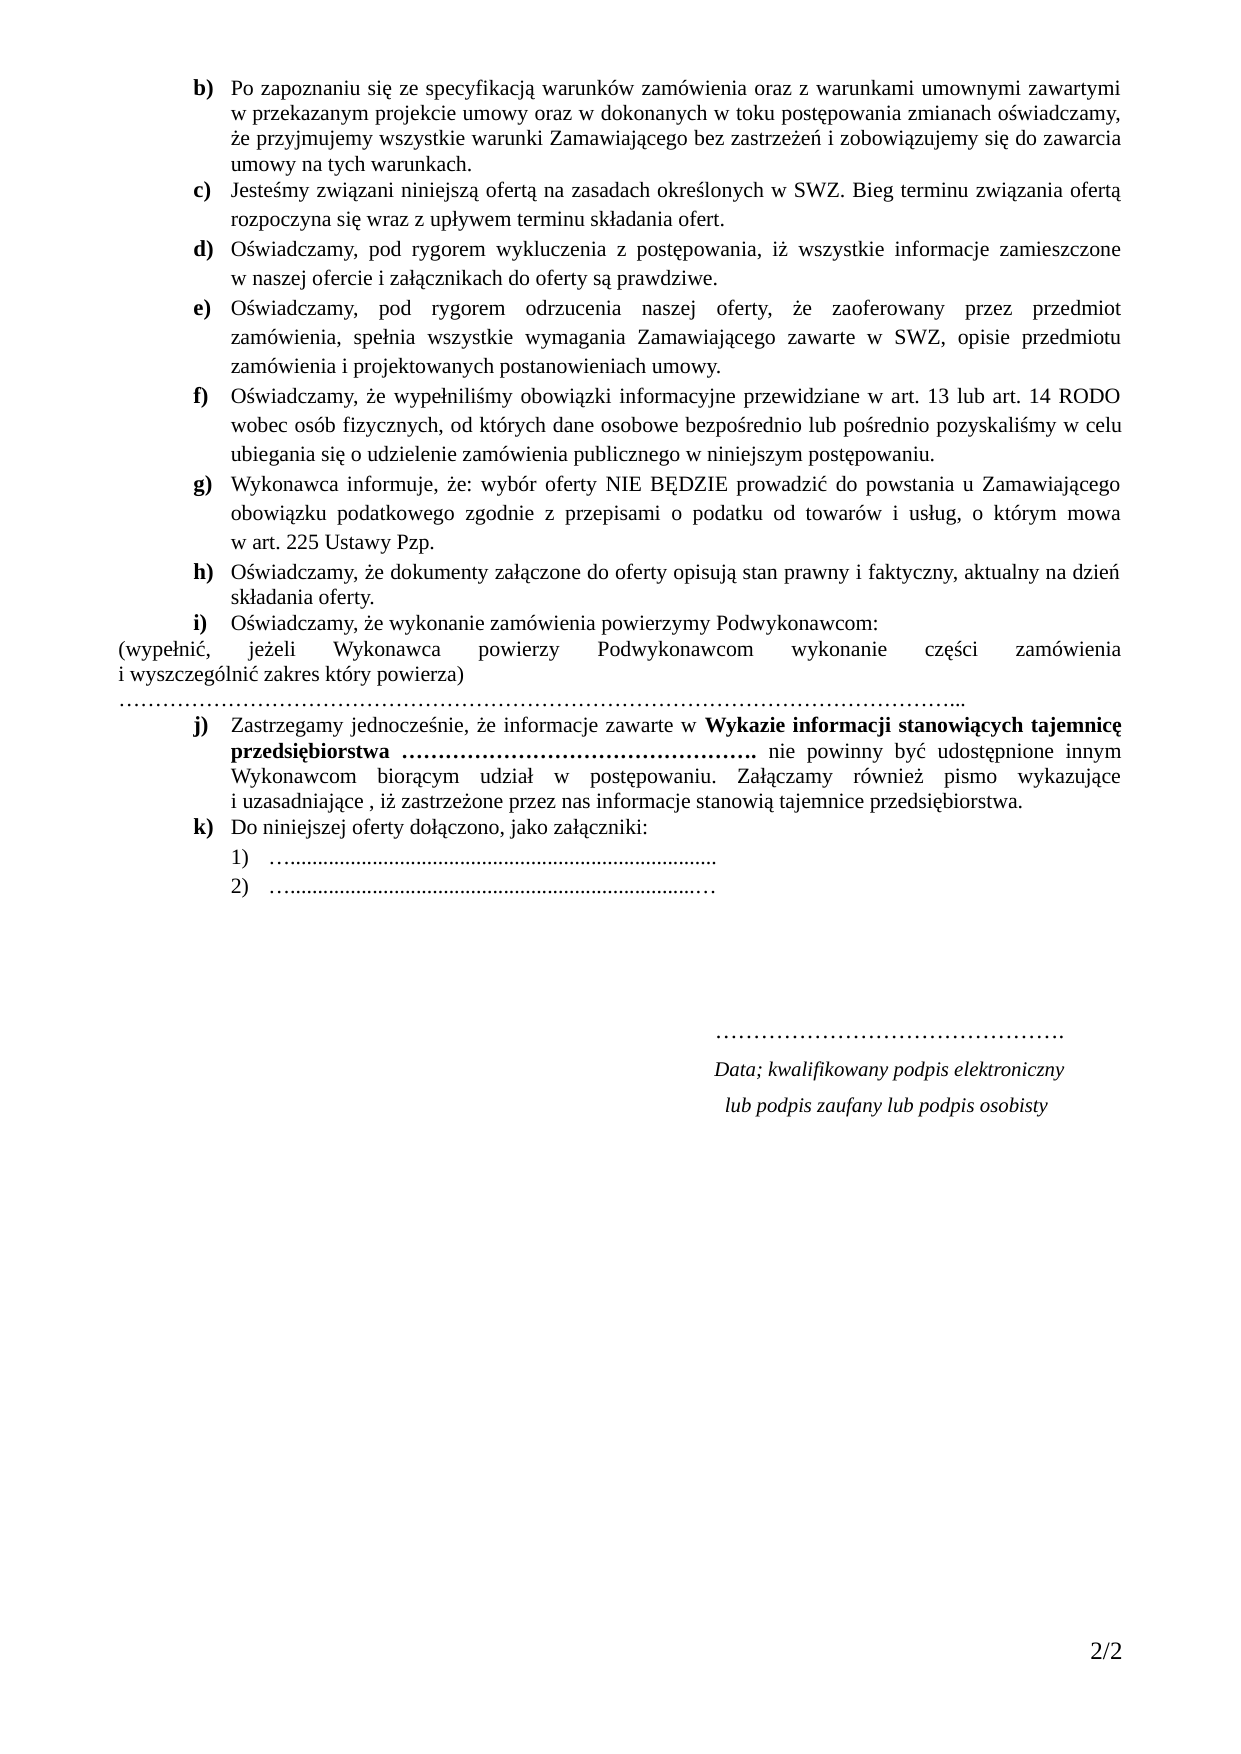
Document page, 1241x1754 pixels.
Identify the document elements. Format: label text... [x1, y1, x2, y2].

list Oświadczamy, że wykonanie zamówienia powierzymy Podwykonawcom: [193, 609, 1122, 636]
list …..........................................................................… [231, 873, 1122, 898]
list Oświadczamy, pod rygorem wykluczenia z postępowania, iż wszystkie informacje zamieszczone w naszej ofercie i załącznikach do oferty są prawdziwe. [193, 235, 1122, 290]
list ….............................................................................. [231, 844, 1122, 869]
list Po zapoznaniu się ze specyfikacją warunków zamówienia oraz z warunkami umownymi zawartymi w przekazanym projekcie umowy oraz w dokonanych w toku postępowania zmianach oświadczamy, że przyjmujemy wszystkie warunki Zamawiającego bez zastrzeżeń i zobowiązujemy się do zawarcia umowy na tych warunkach. [193, 74, 1122, 176]
text ………………………………………. [118, 1017, 1122, 1044]
list Do niniejszej oferty dołączono, jako załączniki: [193, 813, 1122, 840]
list Oświadczamy, że dokumenty załączone do oferty opisują stan prawny i faktyczny, aktualny na dzień składania oferty. [193, 558, 1122, 609]
text ……………………………………………………………………………………………………... [118, 686, 1122, 711]
text (wypełnić, jeżeli Wykonawca powierzy Podwykonawcom wykonanie części zamówienia i wyszczególnić zakres który powierza) [118, 636, 1122, 686]
text Data; kwalifikowany podpis elektroniczny lub podpis zaufany lub podpis osobisty [118, 1057, 1122, 1117]
list Jesteśmy związani niniejszą ofertą na zasadach określonych w SWZ. Bieg terminu związania ofertą rozpoczyna się wraz z upływem terminu składania ofert. [193, 176, 1122, 231]
list Oświadczamy, pod rygorem odrzucenia naszej oferty, że zaoferowany przez przedmiot zamówienia, spełnia wszystkie wymagania Zamawiającego zawarte w SWZ, opisie przedmiotu zamówienia i projektowanych postanowieniach umowy. [193, 294, 1122, 378]
list Wykonawca informuje, że: wybór oferty NIE BĘDZIE prowadzić do powstania u Zamawiającego obowiązku podatkowego zgodnie z przepisami o podatku od towarów i usług, o którym mowa w art. 225 Ustawy Pzp. [193, 470, 1122, 554]
list Zastrzegamy jednocześnie, że informacje zawarte w Wykazie informacji stanowiących tajemnicę przedsiębiorstwa …………………………………………. nie powinny być udostępnione innym Wykonawcom biorącym udział w postępowaniu. Załączamy również pismo wykazujące i uzasadniające , iż zastrzeżone przez nas informacje stanowią tajemnice przedsiębiorstwa. [193, 711, 1122, 813]
list Oświadczamy, że wypełniliśmy obowiązki informacyjne przewidziane w art. 13 lub art. 14 RODO wobec osób fizycznych, od których dane osobowe bezpośrednio lub pośrednio pozyskaliśmy w celu ubiegania się o udzielenie zamówienia publicznego w niniejszym postępowaniu. [193, 382, 1122, 466]
